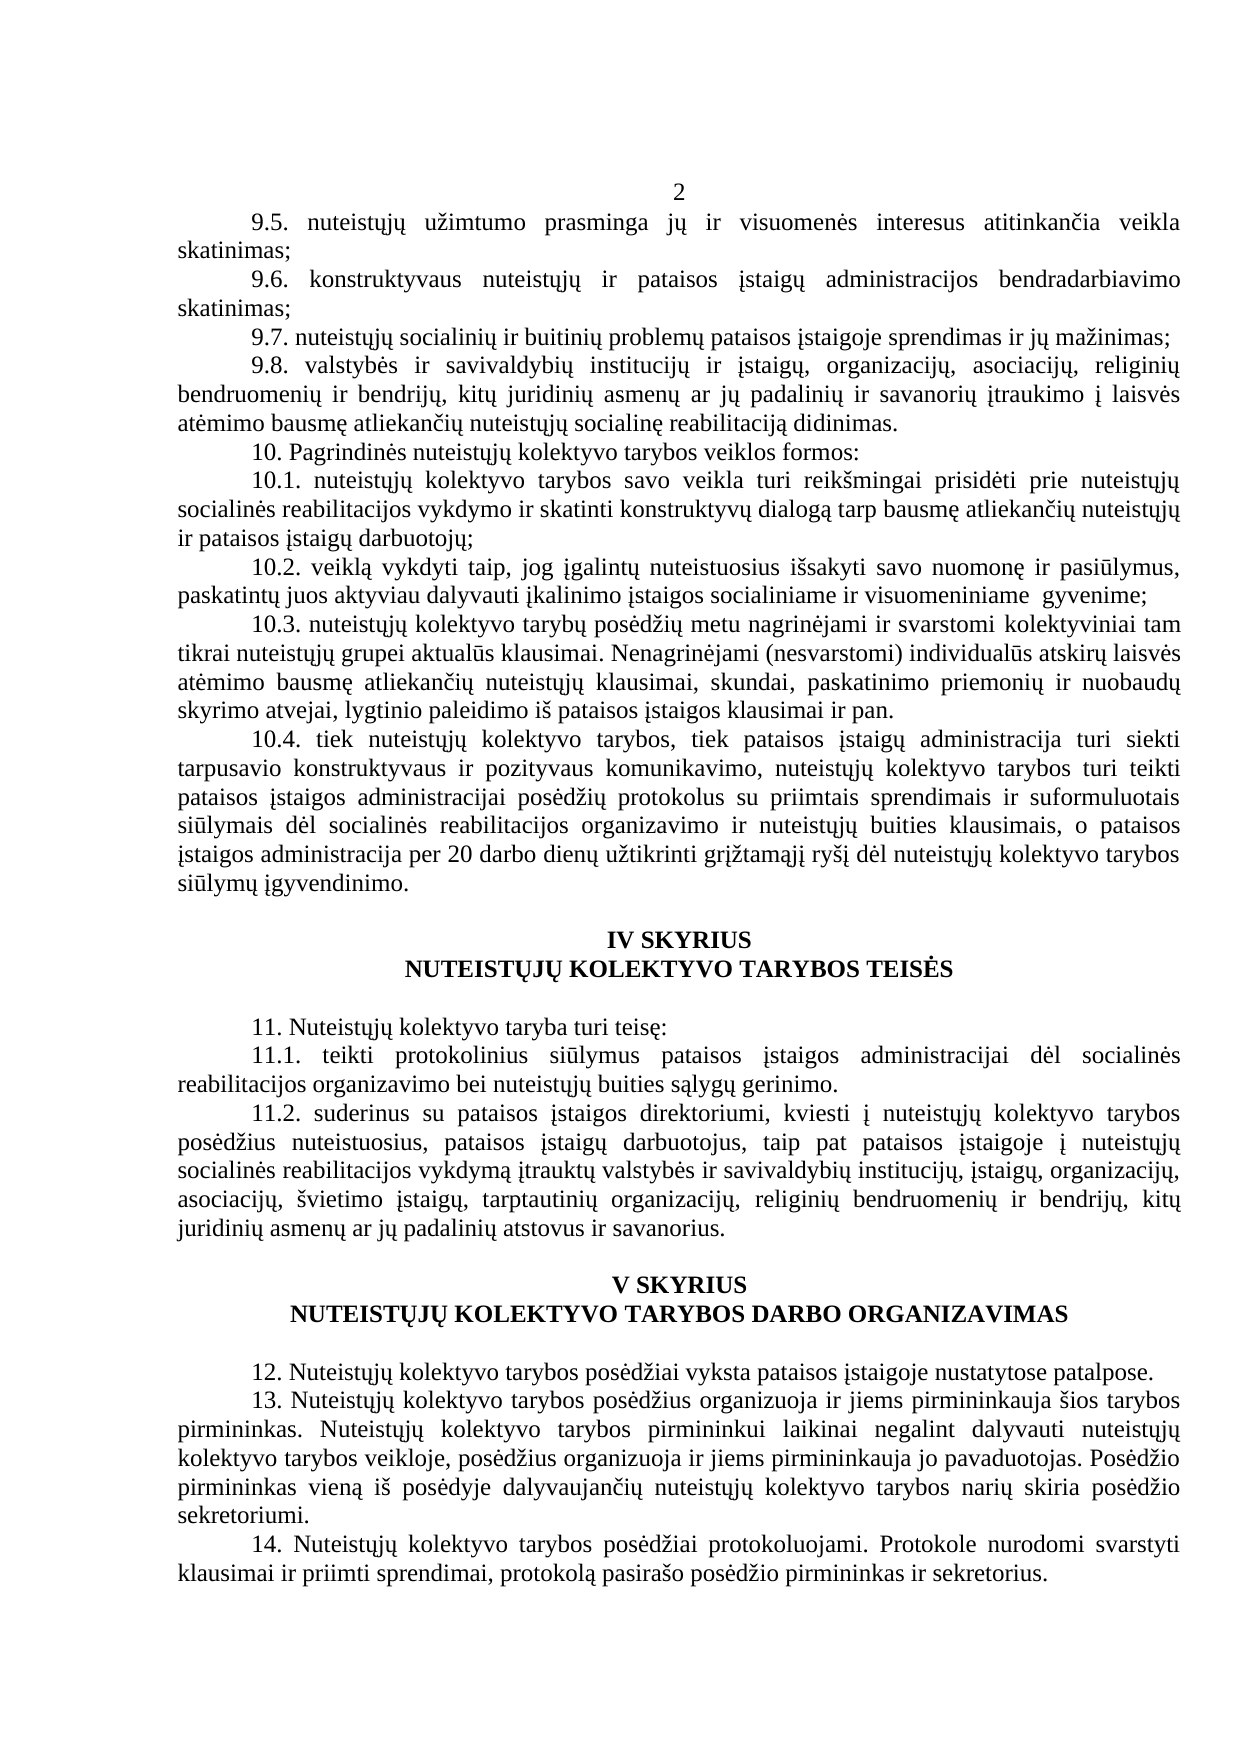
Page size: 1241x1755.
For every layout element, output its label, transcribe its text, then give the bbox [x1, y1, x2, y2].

text 12. Nuteistųjų kolektyvo tarybos posėdžiai vyksta pataisos įstaigoje nustatytose patalpose. [177, 1357, 1181, 1385]
text 13. Nuteistųjų kolektyvo tarybos posėdžius organizuoja ir jiems pirmininkauja šios tarybos pirmininkas. Nuteistųjų kolektyvo tarybos pirmininkui laikinai negalint dalyvauti nuteistųjų kolektyvo tarybos veikloje, posėdžius organizuoja ir jiems pirmininkauja jo pavaduotojas. Posėdžio pirmininkas vieną iš posėdyje dalyvaujančių nuteistųjų kolektyvo tarybos narių skiria posėdžio sekretoriumi. [177, 1385, 1181, 1529]
text V SKYRIUS [177, 1270, 1181, 1299]
text 9.7. nuteistųjų socialinių ir buitinių problemų pataisos įstaigoje sprendimas ir jų mažinimas; [177, 322, 1181, 350]
text 10. Pagrindinės nuteistųjų kolektyvo tarybos veiklos formos: [177, 437, 1181, 465]
text 11.2. suderinus su pataisos įstaigos direktoriumi, kviesti į nuteistųjų kolektyvo tarybos posėdžius nuteistuosius, pataisos įstaigų darbuotojus, taip pat pataisos įstaigoje į nuteistųjų socialinės reabilitacijos vykdymą įtrauktų valstybės ir savivaldybių institucijų, įstaigų, organizacijų, asociacijų, švietimo įstaigų, tarptautinių organizacijų, religinių bendruomenių ir bendrijų, kitų juridinių asmenų ar jų padalinių atstovus ir savanorius. [177, 1098, 1181, 1242]
text 11.1. teikti protokolinius siūlymus pataisos įstaigos administracijai dėl socialinės reabilitacijos organizavimo bei nuteistųjų buities sąlygų gerinimo. [177, 1040, 1181, 1098]
text 9.8. valstybės ir savivaldybių institucijų ir įstaigų, organizacijų, asociacijų, religinių bendruomenių ir bendrijų, kitų juridinių asmenų ar jų padalinių ir savanorių įtraukimo į laisvės atėmimo bausmę atliekančių nuteistųjų socialinę reabilitaciją didinimas. [177, 350, 1181, 437]
text 9.5. nuteistųjų užimtumo prasminga jų ir visuomenės interesus atitinkančia veikla skatinimas; [177, 207, 1181, 264]
text 9.6. konstruktyvaus nuteistųjų ir pataisos įstaigų administracijos bendradarbiavimo skatinimas; [177, 264, 1181, 322]
text IV SKYRIUS [177, 925, 1181, 954]
text 10.4. tiek nuteistųjų kolektyvo tarybos, tiek pataisos įstaigų administracija turi siekti tarpusavio konstruktyvaus ir pozityvaus komunikavimo, nuteistųjų kolektyvo tarybos turi teikti pataisos įstaigos administracijai posėdžių protokolus su priimtais sprendimais ir suformuluotais siūlymais dėl socialinės reabilitacijos organizavimo ir nuteistųjų buities klausimais, o pataisos įstaigos administracija per 20 darbo dienų užtikrinti grįžtamąjį ryšį dėl nuteistųjų kolektyvo tarybos siūlymų įgyvendinimo. [177, 724, 1181, 897]
text 14. Nuteistųjų kolektyvo tarybos posėdžiai protokoluojami. Protokole nurodomi svarstyti klausimai ir priimti sprendimai, protokolą pasirašo posėdžio pirmininkas ir sekretorius. [177, 1529, 1181, 1587]
text 11. Nuteistųjų kolektyvo taryba turi teisę: [177, 1012, 1181, 1040]
text 10.2. veiklą vykdyti taip, jog įgalintų nuteistuosius išsakyti savo nuomonę ir pasiūlymus, paskatintų juos aktyviau dalyvauti įkalinimo įstaigos socialiniame ir visuomeniniame gyvenime; [177, 552, 1181, 609]
text 10.3. nuteistųjų kolektyvo tarybų posėdžių metu nagrinėjami ir svarstomi kolektyviniai tam tikrai nuteistųjų grupei aktualūs klausimai. Nenagrinėjami (nesvarstomi) individualūs atskirų laisvės atėmimo bausmę atliekančių nuteistųjų klausimai, skundai, paskatinimo priemonių ir nuobaudų skyrimo atvejai, lygtinio paleidimo iš pataisos įstaigos klausimai ir pan. [177, 609, 1181, 724]
text NUTEISTŲJŲ KOLEKTYVO TARYBOS DARBO ORGANIZAVIMAS [177, 1299, 1181, 1328]
text 10.1. nuteistųjų kolektyvo tarybos savo veikla turi reikšmingai prisidėti prie nuteistųjų socialinės reabilitacijos vykdymo ir skatinti konstruktyvų dialogą tarp bausmę atliekančių nuteistųjų ir pataisos įstaigų darbuotojų; [177, 465, 1181, 552]
text NUTEISTŲJŲ KOLEKTYVO TARYBOS TEISĖS [177, 954, 1181, 983]
